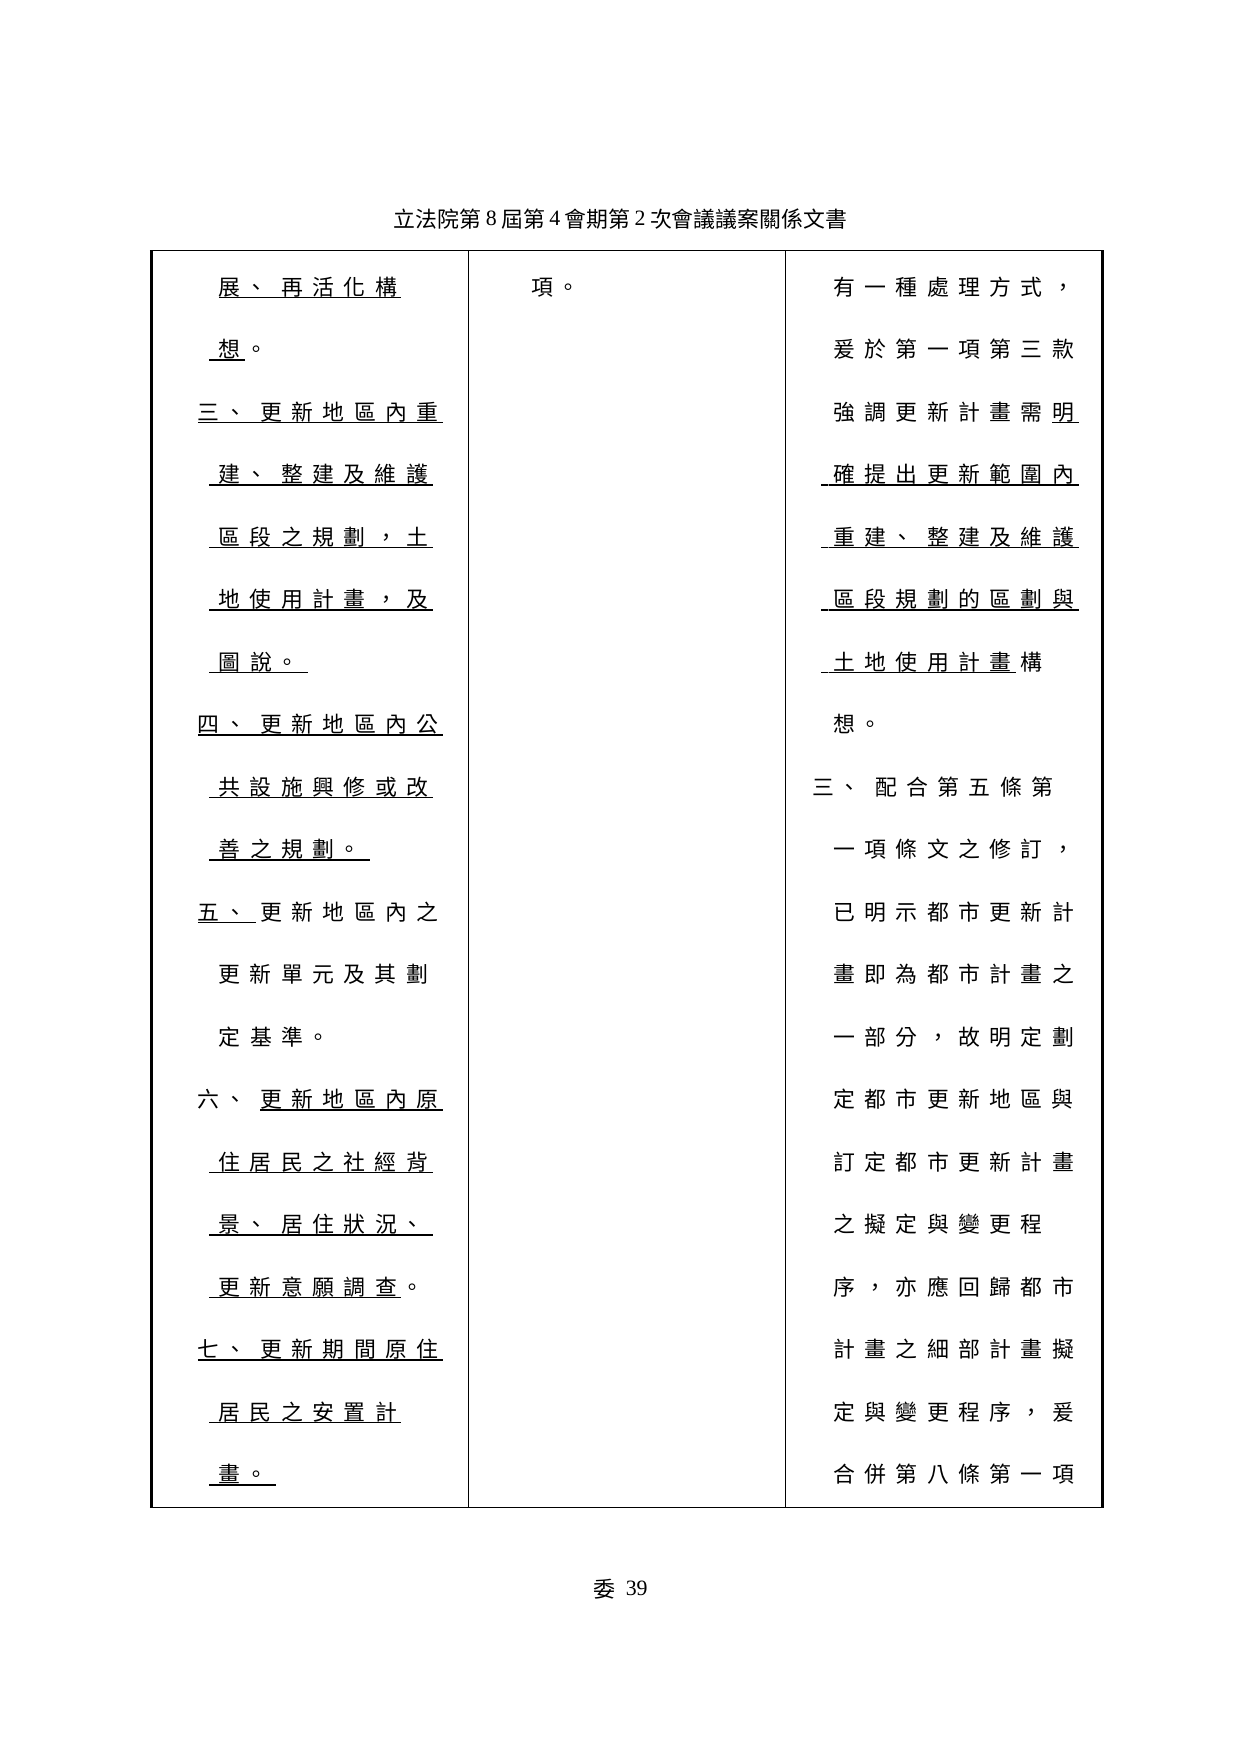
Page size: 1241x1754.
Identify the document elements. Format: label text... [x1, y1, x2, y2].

table_cell 展、再活化構想。 三、更新地區內重建、整建及維護區段之規劃，土地使用計畫，及圖說。 四、更新地區內公共設施興修或改善之規劃。 五、更新地區內之更新單元及其劃定基準。 六、更新地區內原住居民之社經背景、居住狀況、更新意願調查。 七、更新期間原住居民之安置計畫。 [153, 251, 468, 1507]
table_cell 項。 [469, 251, 785, 1507]
table_cell 有一種處理方式，爰於第一項第三款強調更新計畫需明確提出更新範圍內重建、整建及維護區段規劃的區劃與土地使用計畫構想。 三、配合第五條第一項條文之修訂，已明示都市更新計畫即為都市計畫之一部分，故明定劃定都市更新地區與訂定都市更新計畫之擬定與變更程序，亦應回歸都市計畫之細部計畫擬定與變更程序，爰合併第八條第一項 [786, 251, 1101, 1507]
